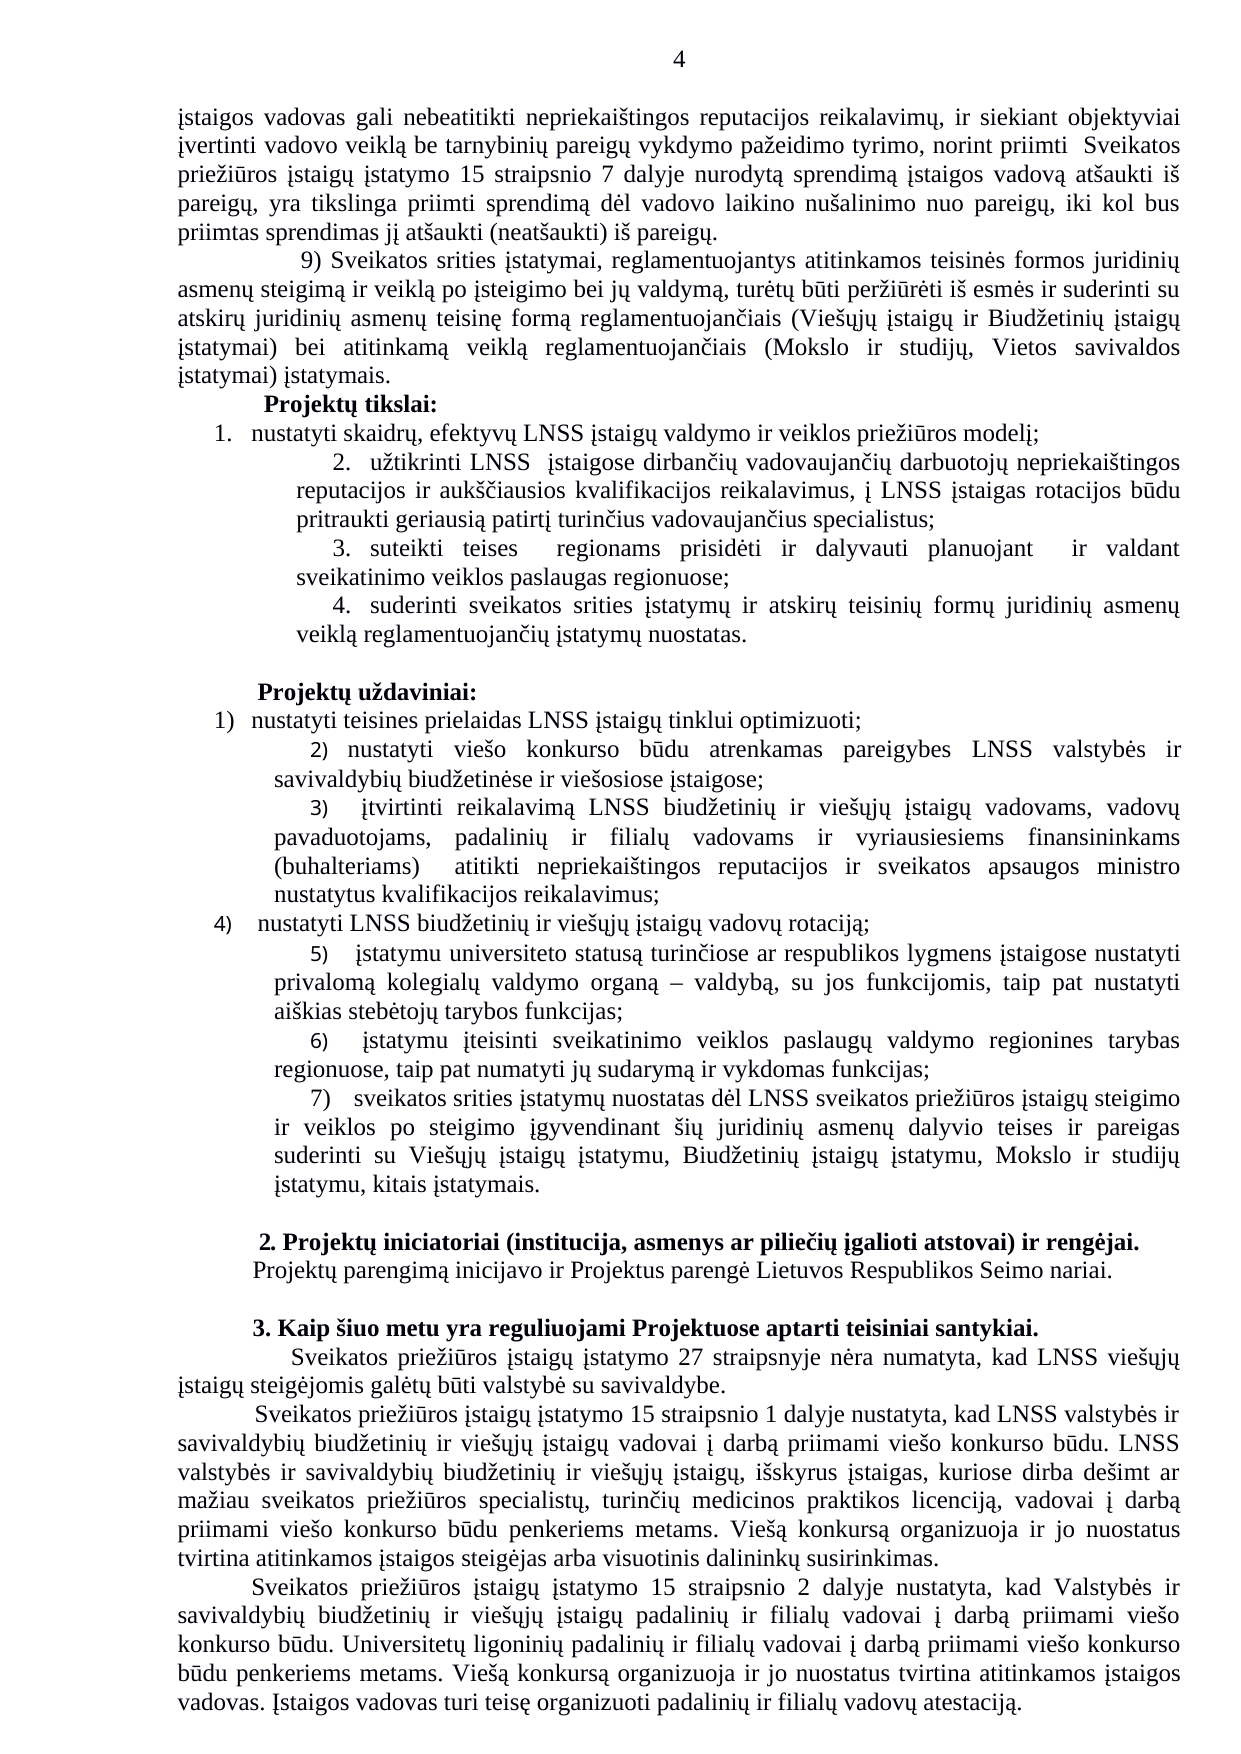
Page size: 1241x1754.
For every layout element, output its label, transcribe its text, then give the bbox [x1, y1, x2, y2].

list nustatyti LNSS biudžetinių ir viešųjų įstaigų vadovų rotaciją; [213, 908, 1181, 938]
list suteikti teises regionams prisidėti ir dalyvauti planuojant ir valdant sveikatinimo veiklos paslaugas regionuose; [258, 533, 1181, 591]
text Sveikatos priežiūros įstaigų įstatymo 15 straipsnio 2 dalyje nustatyta, kad Valstybės ir savivaldybių biudžetinių ir viešųjų įstaigų padalinių ir filialų vadovai į darbą priimami viešo konkurso būdu. Universitetų ligoninių padalinių ir filialų vadovai į darbą priimami viešo konkurso būdu penkeriems metams. Viešą konkursą organizuoja ir jo nuostatus tvirtina atitinkamos įstaigos vadovas. Įstaigos vadovas turi teisę organizuoti padalinių ir filialų vadovų atestaciją. [177, 1572, 1181, 1715]
list įstatymu įteisinti sveikatinimo veiklos paslaugų valdymo regionines tarybas regionuose, taip pat numatyti jų sudarymą ir vykdomas funkcijas; [236, 1025, 1181, 1083]
text Projektų parengimą inicijavo ir Projektus parengė Lietuvos Respublikos Seimo nariai. [177, 1255, 1181, 1284]
list nustatyti skaidrų, efektyvų LNSS įstaigų valdymo ir veiklos priežiūros modelį; [213, 418, 1181, 447]
list nustatyti viešo konkurso būdu atrenkamas pareigybes LNSS valstybės ir savivaldybių biudžetinėse ir viešosiose įstaigose; [236, 734, 1181, 792]
text Projektų tikslai: [177, 389, 1181, 418]
list sveikatos srities įstatymų nuostatas dėl LNSS sveikatos priežiūros įstaigų steigimo ir veiklos po steigimo įgyvendinant šių juridinių asmenų dalyvio teises ir pareigas suderinti su Viešųjų įstaigų įstatymu, Biudžetinių įstaigų įstatymu, Mokslo ir studijų įstatymu, kitais įstatymais. [236, 1083, 1181, 1198]
list suderinti sveikatos srities įstatymų ir atskirų teisinių formų juridinių asmenų veiklą reglamentuojančių įstatymų nuostatas. [258, 591, 1181, 648]
text 9) Sveikatos srities įstatymai, reglamentuojantys atitinkamos teisinės formos juridinių asmenų steigimą ir veiklą po įsteigimo bei jų valdymą, turėtų būti peržiūrėti iš esmės ir suderinti su atskirų juridinių asmenų teisinę formą reglamentuojančiais (Viešųjų įstaigų ir Biudžetinių įstaigų įstatymai) bei atitinkamą veiklą reglamentuojančiais (Mokslo ir studijų, Vietos savivaldos įstatymai) įstatymais. [177, 246, 1181, 389]
text 3. Kaip šiuo metu yra reguliuojami Projektuose aptarti teisiniai santykiai. [177, 1313, 1181, 1342]
text Sveikatos priežiūros įstaigų įstatymo 27 straipsnyje nėra numatyta, kad LNSS viešųjų įstaigų steigėjomis galėtų būti valstybė su savivaldybe. [177, 1342, 1181, 1399]
list įtvirtinti reikalavimą LNSS biudžetinių ir viešųjų įstaigų vadovams, vadovų pavaduotojams, padalinių ir filialų vadovams ir vyriausiesiems finansininkams (buhalteriams) atitikti nepriekaištingos reputacijos ir sveikatos apsaugos ministro nustatytus kvalifikacijos reikalavimus; [236, 792, 1181, 908]
text Projektų uždaviniai: [251, 677, 1181, 706]
text 2. Projektų iniciatoriai (institucija, asmenys ar piliečių įgalioti atstovai) ir rengėjai. [177, 1227, 1181, 1255]
list nustatyti teisines prielaidas LNSS įstaigų tinklui optimizuoti; [213, 706, 1181, 734]
list įstatymu universiteto statusą turinčiose ar respublikos lygmens įstaigose nustatyti privalomą kolegialų valdymo organą – valdybą, su jos funkcijomis, taip pat nustatyti aiškias stebėtojų tarybos funkcijas; [236, 938, 1181, 1025]
list užtikrinti LNSS įstaigose dirbančių vadovaujančių darbuotojų nepriekaištingos reputacijos ir aukščiausios kvalifikacijos reikalavimus, į LNSS įstaigas rotacijos būdu pritraukti geriausią patirtį turinčius vadovaujančius specialistus; [258, 447, 1181, 533]
text Sveikatos priežiūros įstaigų įstatymo 15 straipsnio 1 dalyje nustatyta, kad LNSS valstybės ir savivaldybių biudžetinių ir viešųjų įstaigų vadovai į darbą priimami viešo konkurso būdu. LNSS valstybės ir savivaldybių biudžetinių ir viešųjų įstaigų, išskyrus įstaigas, kuriose dirba dešimt ar mažiau sveikatos priežiūros specialistų, turinčių medicinos praktikos licenciją, vadovai į darbą priimami viešo konkurso būdu penkeriems metams. Viešą konkursą organizuoja ir jo nuostatus tvirtina atitinkamos įstaigos steigėjas arba visuotinis dalininkų susirinkimas. [177, 1399, 1181, 1572]
text įstaigos vadovas gali nebeatitikti nepriekaištingos reputacijos reikalavimų, ir siekiant objektyviai įvertinti vadovo veiklą be tarnybinių pareigų vykdymo pažeidimo tyrimo, norint priimti Sveikatos priežiūros įstaigų įstatymo 15 straipsnio 7 dalyje nurodytą sprendimą įstaigos vadovą atšaukti iš pareigų, yra tikslinga priimti sprendimą dėl vadovo laikino nušalinimo nuo pareigų, iki kol bus priimtas sprendimas jį atšaukti (neatšaukti) iš pareigų. [177, 102, 1181, 246]
